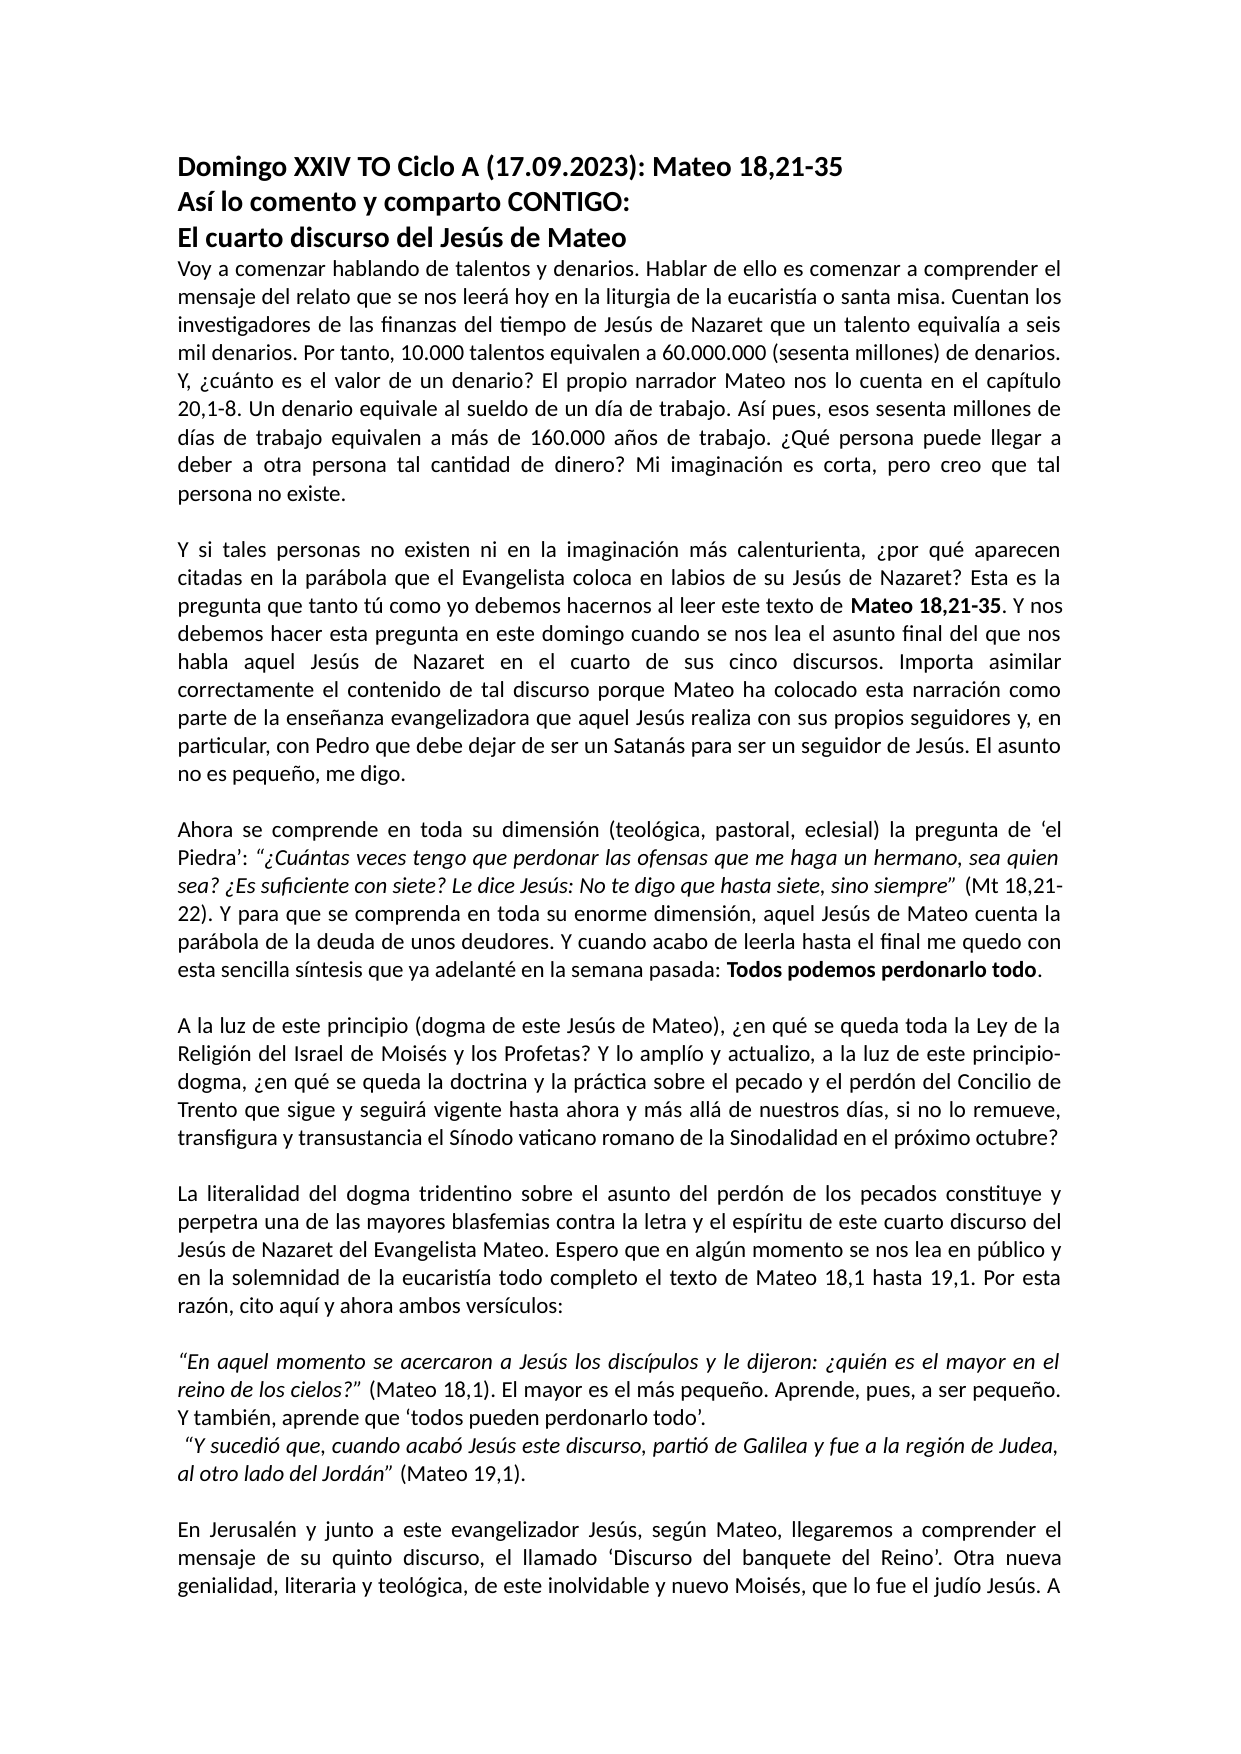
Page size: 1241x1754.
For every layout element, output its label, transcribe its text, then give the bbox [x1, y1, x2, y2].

text Voy a comenzar hablando de talentos y denarios. Hablar de ello es comenzar a comprender el mensaje del relato que se nos leerá hoy en la liturgia de la eucaristía o santa misa. Cuentan los investigadores de las finanzas del tiempo de Jesús de Nazaret que un talento equivalía a seis mil denarios. Por tanto, 10.000 talentos equivalen a 60.000.000 (sesenta millones) de denarios. Y, ¿cuánto es el valor de un denario? El propio narrador Mateo nos lo cuenta en el capítulo 20,1-8. Un denario equivale al sueldo de un día de trabajo. Así pues, esos sesenta millones de días de trabajo equivalen a más de 160.000 años de trabajo. ¿Qué persona puede llegar a deber a otra persona tal cantidad de dinero? Mi imaginación es corta, pero creo que tal persona no existe. [177, 254, 1063, 507]
text “Y sucedió que, cuando acabó Jesús este discurso, partió de Galilea y fue a la región de Judea, al otro lado del Jordán” (Mateo 19,1). [177, 1431, 1063, 1487]
text Así lo comento y comparto CONTIGO: [177, 183, 1063, 219]
text Domingo XXIV TO Ciclo A (17.09.2023): Mateo 18,21-35 [177, 148, 1063, 183]
text Y si tales personas no existen ni en la imaginación más calenturienta, ¿por qué aparecen citadas en la parábola que el Evangelista coloca en labios de su Jesús de Nazaret? Esta es la pregunta que tanto tú como yo debemos hacernos al leer este texto de Mateo 18,21-35. Y nos debemos hacer esta pregunta en este domingo cuando se nos lea el asunto final del que nos habla aquel Jesús de Nazaret en el cuarto de sus cinco discursos. Importa asimilar correctamente el contenido de tal discurso porque Mateo ha colocado esta narración como parte de la enseñanza evangelizadora que aquel Jesús realiza con sus propios seguidores y, en particular, con Pedro que debe dejar de ser un Satanás para ser un seguidor de Jesús. El asunto no es pequeño, me digo. [177, 535, 1063, 787]
text En Jerusalén y junto a este evangelizador Jesús, según Mateo, llegaremos a comprender el mensaje de su quinto discurso, el llamado ‘Discurso del banquete del Reino’. Otra nueva genialidad, literaria y teológica, de este inolvidable y nuevo Moisés, que lo fue el judío Jesús. A [177, 1515, 1063, 1599]
text “En aquel momento se acercaron a Jesús los discípulos y le dijeron: ¿quién es el mayor en el reino de los cielos?” (Mateo 18,1). El mayor es el más pequeño. Aprende, pues, a ser pequeño. Y también, aprende que ‘todos pueden perdonarlo todo’. [177, 1347, 1063, 1431]
text Ahora se comprende en toda su dimensión (teológica, pastoral, eclesial) la pregunta de ‘el Piedra’: “¿Cuántas veces tengo que perdonar las ofensas que me haga un hermano, sea quien sea? ¿Es suficiente con siete? Le dice Jesús: No te digo que hasta siete, sino siempre” (Mt 18,21-22). Y para que se comprenda en toda su enorme dimensión, aquel Jesús de Mateo cuenta la parábola de la deuda de unos deudores. Y cuando acabo de leerla hasta el final me quedo con esta sencilla síntesis que ya adelanté en la semana pasada: Todos podemos perdonarlo todo. [177, 815, 1063, 983]
text El cuarto discurso del Jesús de Mateo [177, 219, 1063, 254]
text La literalidad del dogma tridentino sobre el asunto del perdón de los pecados constituye y perpetra una de las mayores blasfemias contra la letra y el espíritu de este cuarto discurso del Jesús de Nazaret del Evangelista Mateo. Espero que en algún momento se nos lea en público y en la solemnidad de la eucaristía todo completo el texto de Mateo 18,1 hasta 19,1. Por esta razón, cito aquí y ahora ambos versículos: [177, 1179, 1063, 1319]
text A la luz de este principio (dogma de este Jesús de Mateo), ¿en qué se queda toda la Ley de la Religión del Israel de Moisés y los Profetas? Y lo amplío y actualizo, a la luz de este principio-dogma, ¿en qué se queda la doctrina y la práctica sobre el pecado y el perdón del Concilio de Trento que sigue y seguirá vigente hasta ahora y más allá de nuestros días, si no lo remueve, transfigura y transustancia el Sínodo vaticano romano de la Sinodalidad en el próximo octubre? [177, 1011, 1063, 1151]
